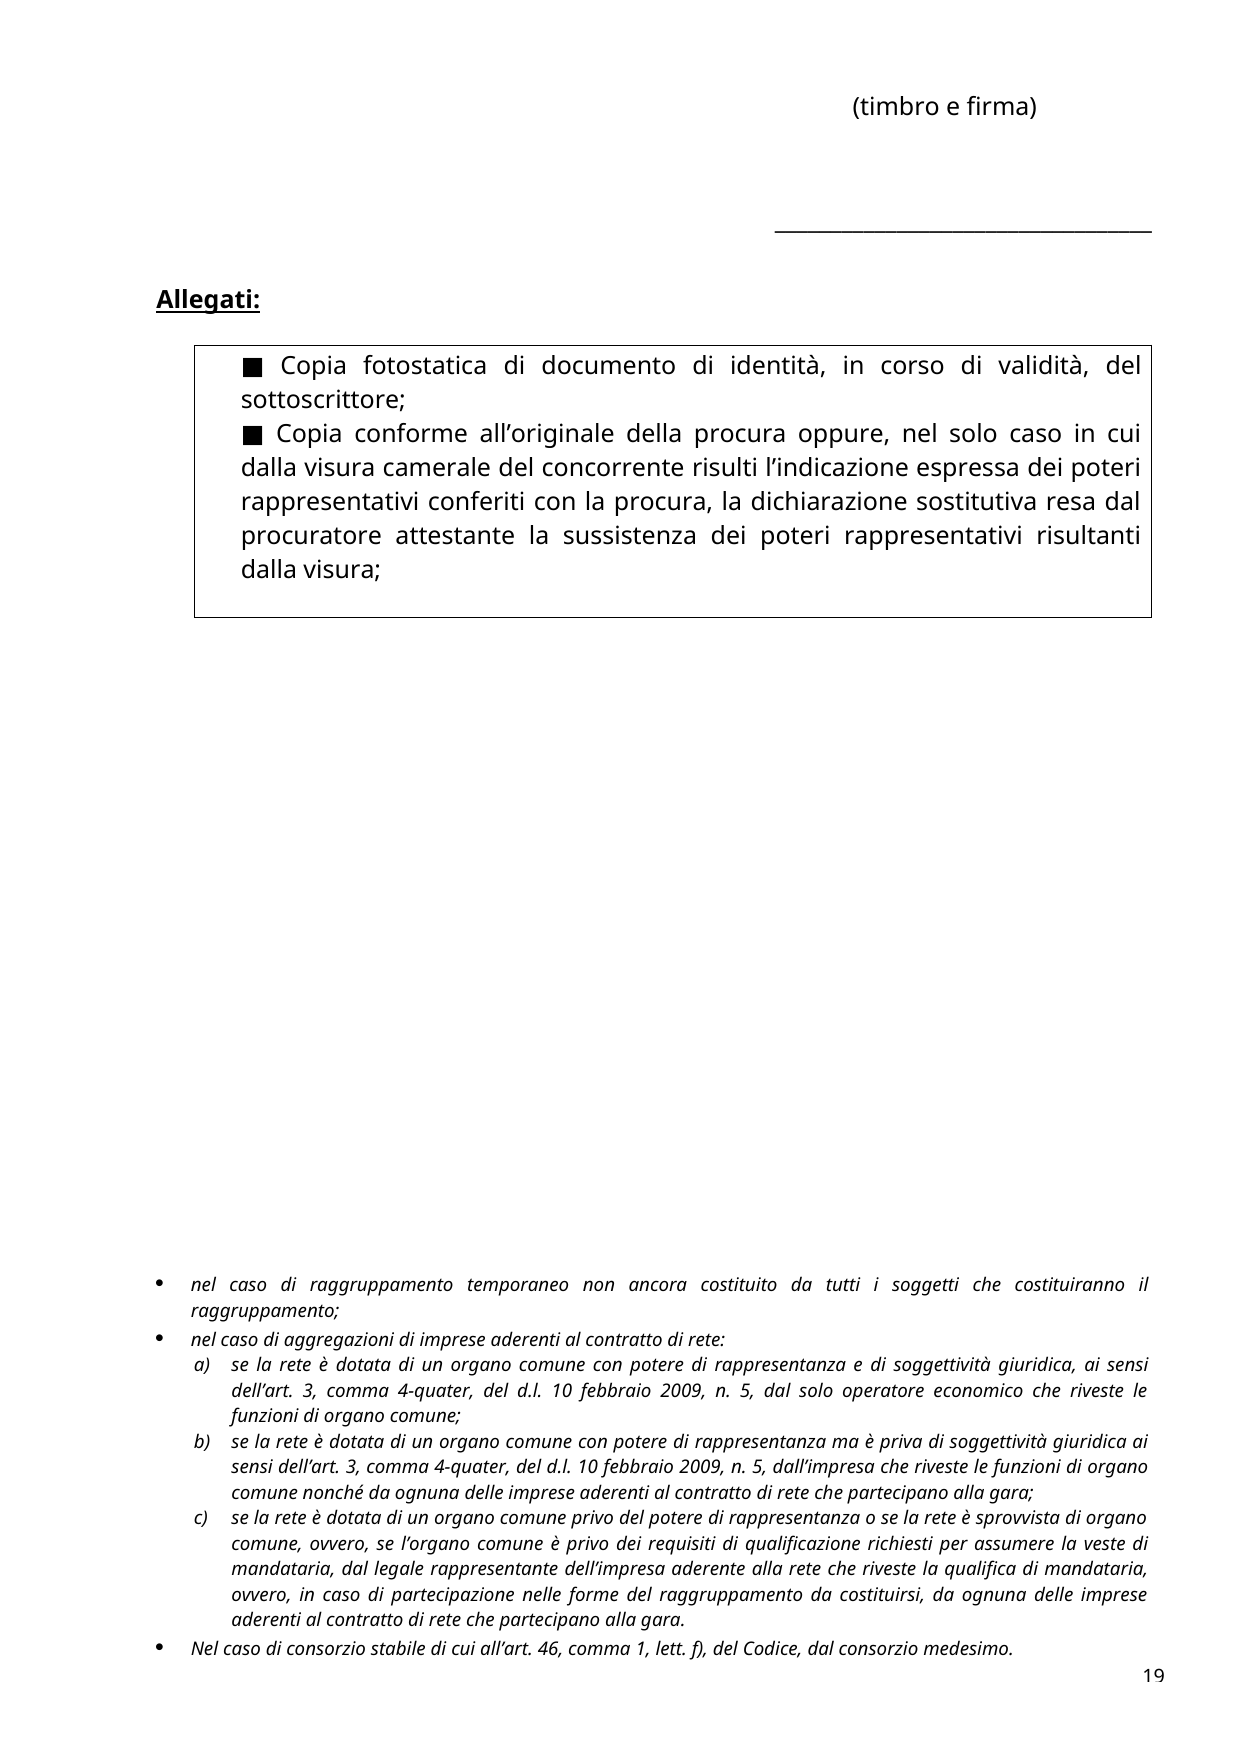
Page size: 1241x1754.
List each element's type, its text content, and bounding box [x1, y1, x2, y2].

text (timbro e firma) [156, 89, 1152, 123]
list se la rete è dotata di un organo comune con potere di rappresentanza ma è priva di soggettività giuridica ai sensi dell’art. 3, comma 4-quater, del d.l. 10 febbraio 2009, n. 5, dall’impresa che riveste le funzioni di organo comune nonché da ognuna delle imprese aderenti al contratto di rete che partecipano alla gara; [194, 1428, 1152, 1504]
list se la rete è dotata di un organo comune con potere di rappresentanza e di soggettività giuridica, ai sensi dell’art. 3, comma 4-quater, del d.l. 10 febbraio 2009, n. 5, dal solo operatore economico che riveste le funzioni di organo comune; [194, 1351, 1152, 1428]
list ■ Copia fotostatica di documento di identità, in corso di validità, del sottoscrittore; [195, 346, 1151, 413]
list Nel caso di consorzio stabile di cui all’art. 46, comma 1, lett. f), del Codice, dal consorzio medesimo. [155, 1632, 1152, 1661]
list ■ Copia conforme all’originale della procura oppure, nel solo caso in cui dalla visura camerale del concorrente risulti l’indicazione espressa dei poteri rappresentativi conferiti con la procura, la dichiarazione sostitutiva resa dal procuratore attestante la sussistenza dei poteri rappresentativi risultanti dalla visura; [195, 413, 1151, 586]
text __________________________________ [156, 202, 1152, 237]
list se la rete è dotata di un organo comune privo del potere di rappresentanza o se la rete è sprovvista di organo comune, ovvero, se l’organo comune è privo dei requisiti di qualificazione richiesti per assumere la veste di mandataria, dal legale rappresentante dell’impresa aderente alla rete che riveste la qualifica di mandataria, ovvero, in caso di partecipazione nelle forme del raggruppamento da costituirsi, da ognuna delle imprese aderenti al contratto di rete che partecipano alla gara. [194, 1504, 1152, 1632]
text Allegati: [156, 282, 1152, 316]
list nel caso di aggregazioni di imprese aderenti al contratto di rete: [155, 1323, 1152, 1351]
list nel caso di raggruppamento temporaneo non ancora costituito da tutti i soggetti che costituiranno il raggruppamento; [155, 1268, 1152, 1323]
